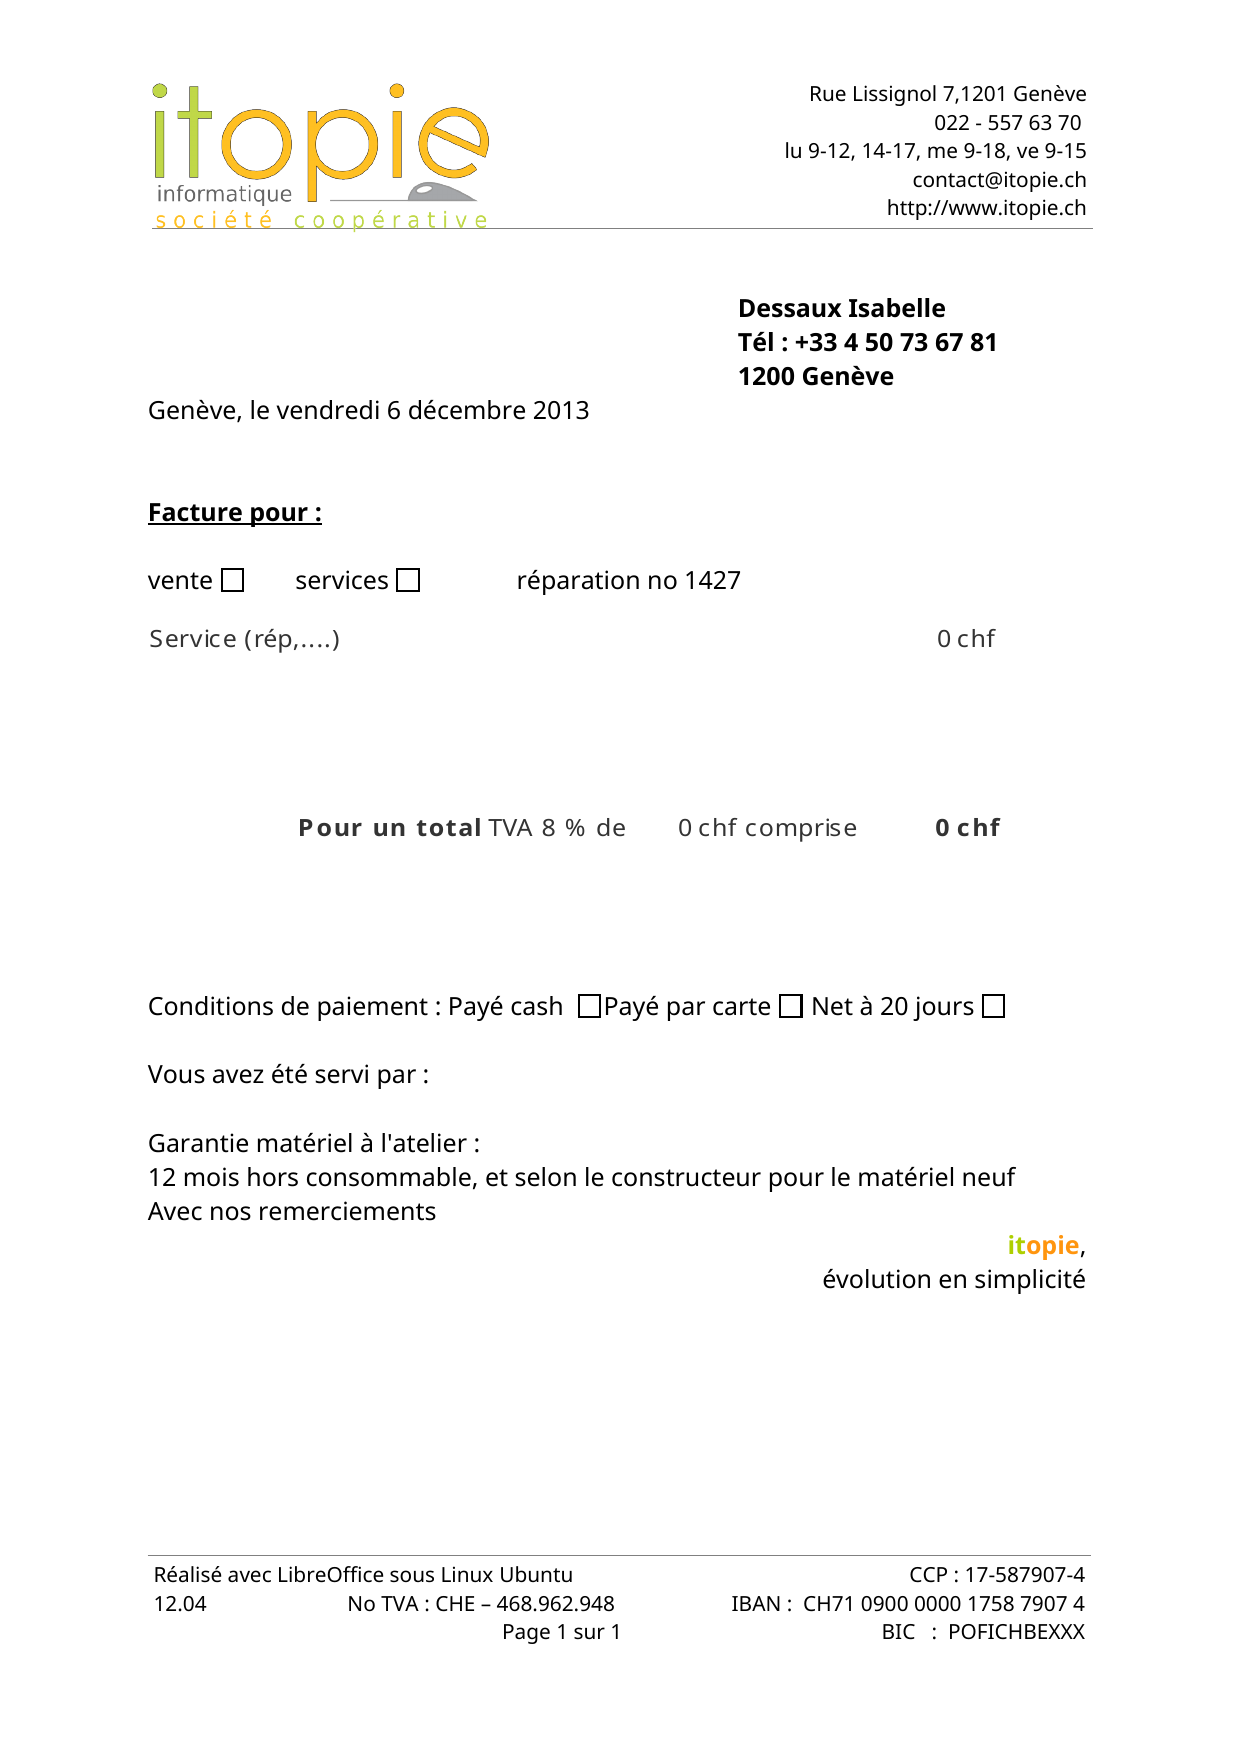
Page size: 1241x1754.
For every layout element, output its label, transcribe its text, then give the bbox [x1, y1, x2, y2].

text Conditions de paiement : Payé cash Payé par carte Net à 20 jours [148, 989, 1093, 1023]
text Facture pour : [148, 495, 1093, 529]
text Vous avez été servi par : [148, 1057, 1093, 1091]
text 1200 Genève [148, 358, 1093, 392]
text évolution en simplicité [148, 1262, 1093, 1296]
text Dessaux Isabelle [148, 290, 1093, 324]
text 12 mois hors consommable, et selon le constructeur pour le matériel neuf [148, 1159, 1093, 1193]
text vente services réparation no 1427 [148, 563, 1093, 597]
text Avec nos remerciements [148, 1193, 1093, 1227]
text Garantie matériel à l'atelier : [148, 1125, 1093, 1159]
text Tél : +33 4 50 73 67 81 [148, 324, 1093, 358]
text itopie, [148, 1227, 1093, 1262]
text Genève, le vendredi 6 décembre 2013 [148, 392, 1093, 427]
picture [138, 72, 500, 244]
